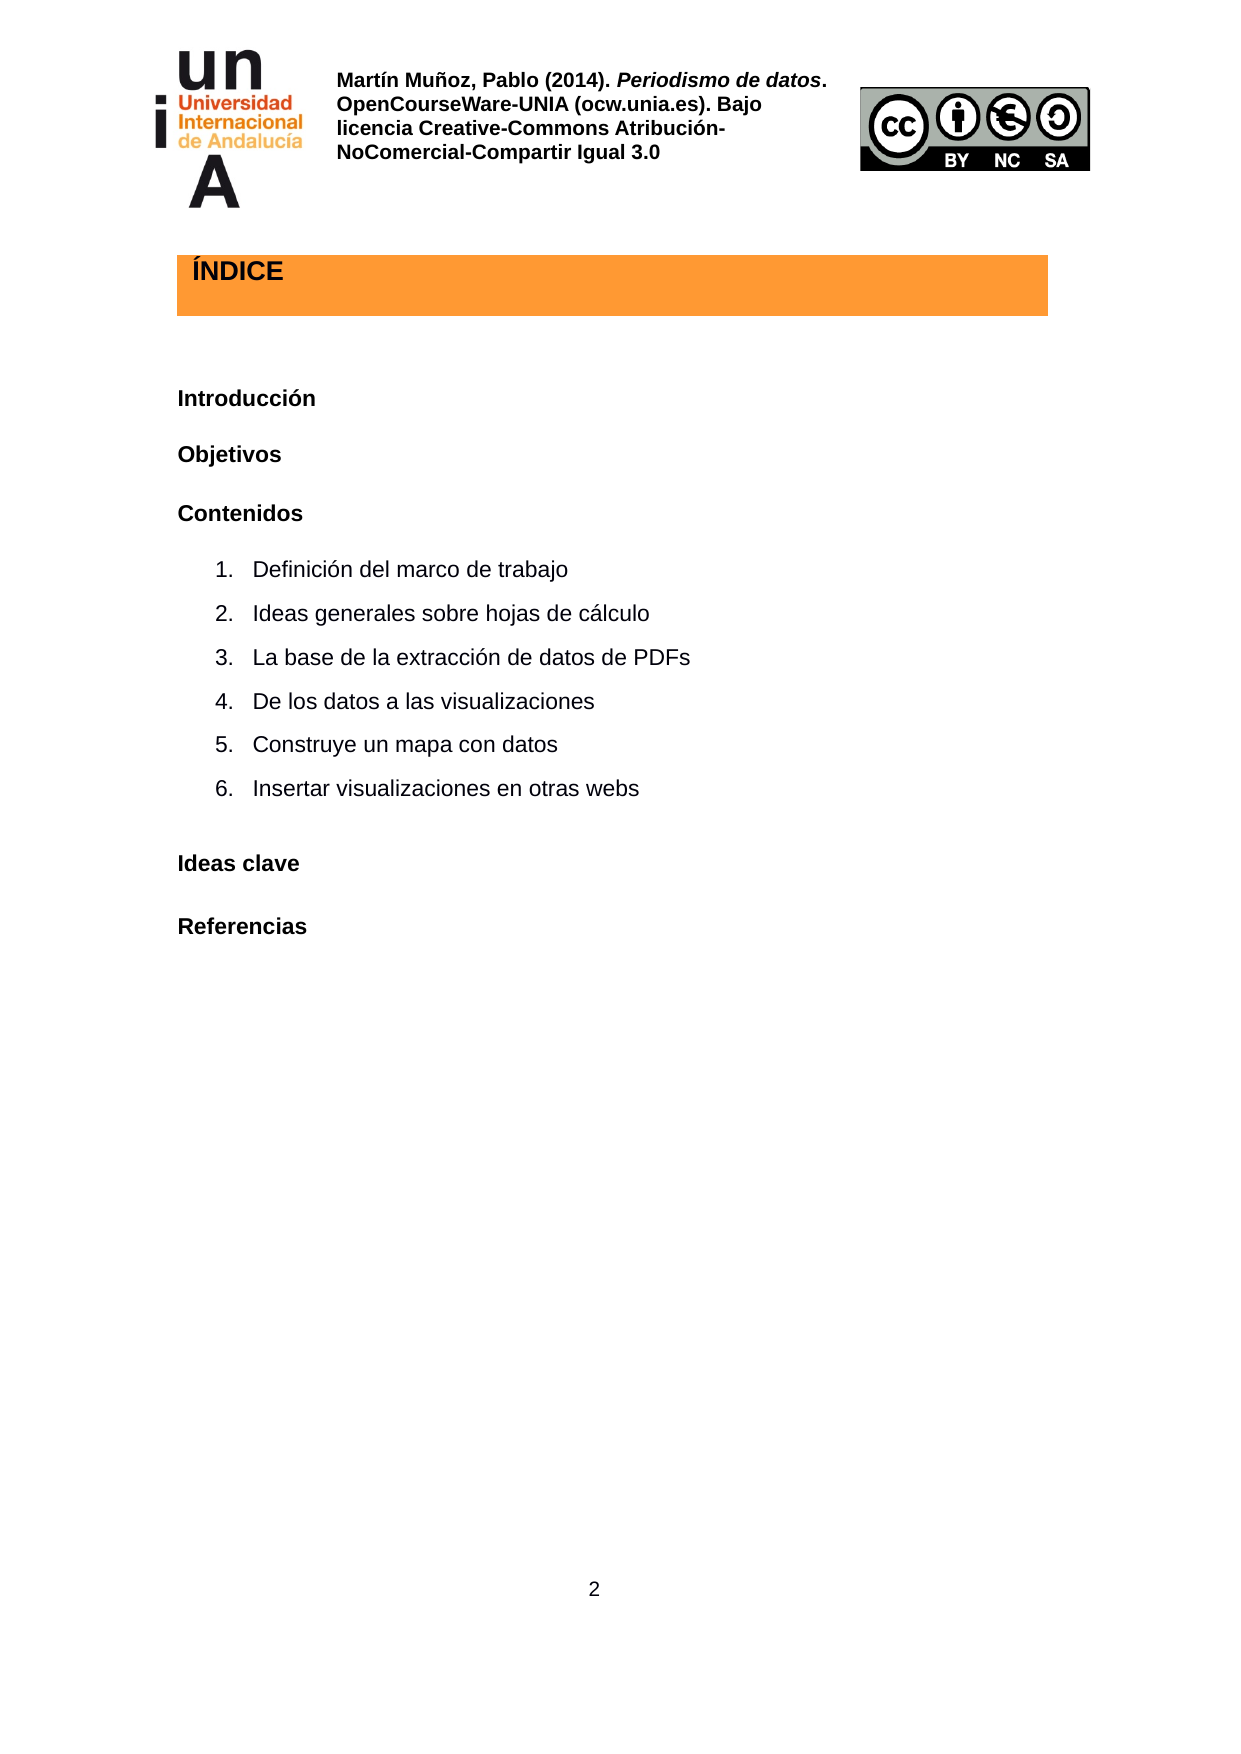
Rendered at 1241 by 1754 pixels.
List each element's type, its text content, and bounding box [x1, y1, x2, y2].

text Referencias [177, 909, 1048, 940]
list Definición del marco de trabajo [215, 553, 1048, 584]
text Ideas clave [177, 847, 1048, 878]
list Construye un mapa con datos [215, 728, 1048, 759]
text ÍNDICE [177, 255, 1048, 286]
text Objetivos [177, 438, 1048, 469]
text Contenidos [177, 500, 1048, 527]
list Insertar visualizaciones en otras webs [215, 772, 1048, 803]
text Introducción [177, 385, 1048, 411]
list De los datos a las visualizaciones [215, 684, 1048, 715]
list Ideas generales sobre hojas de cálculo [215, 597, 1048, 628]
list La base de la extracción de datos de PDFs [215, 640, 1048, 672]
